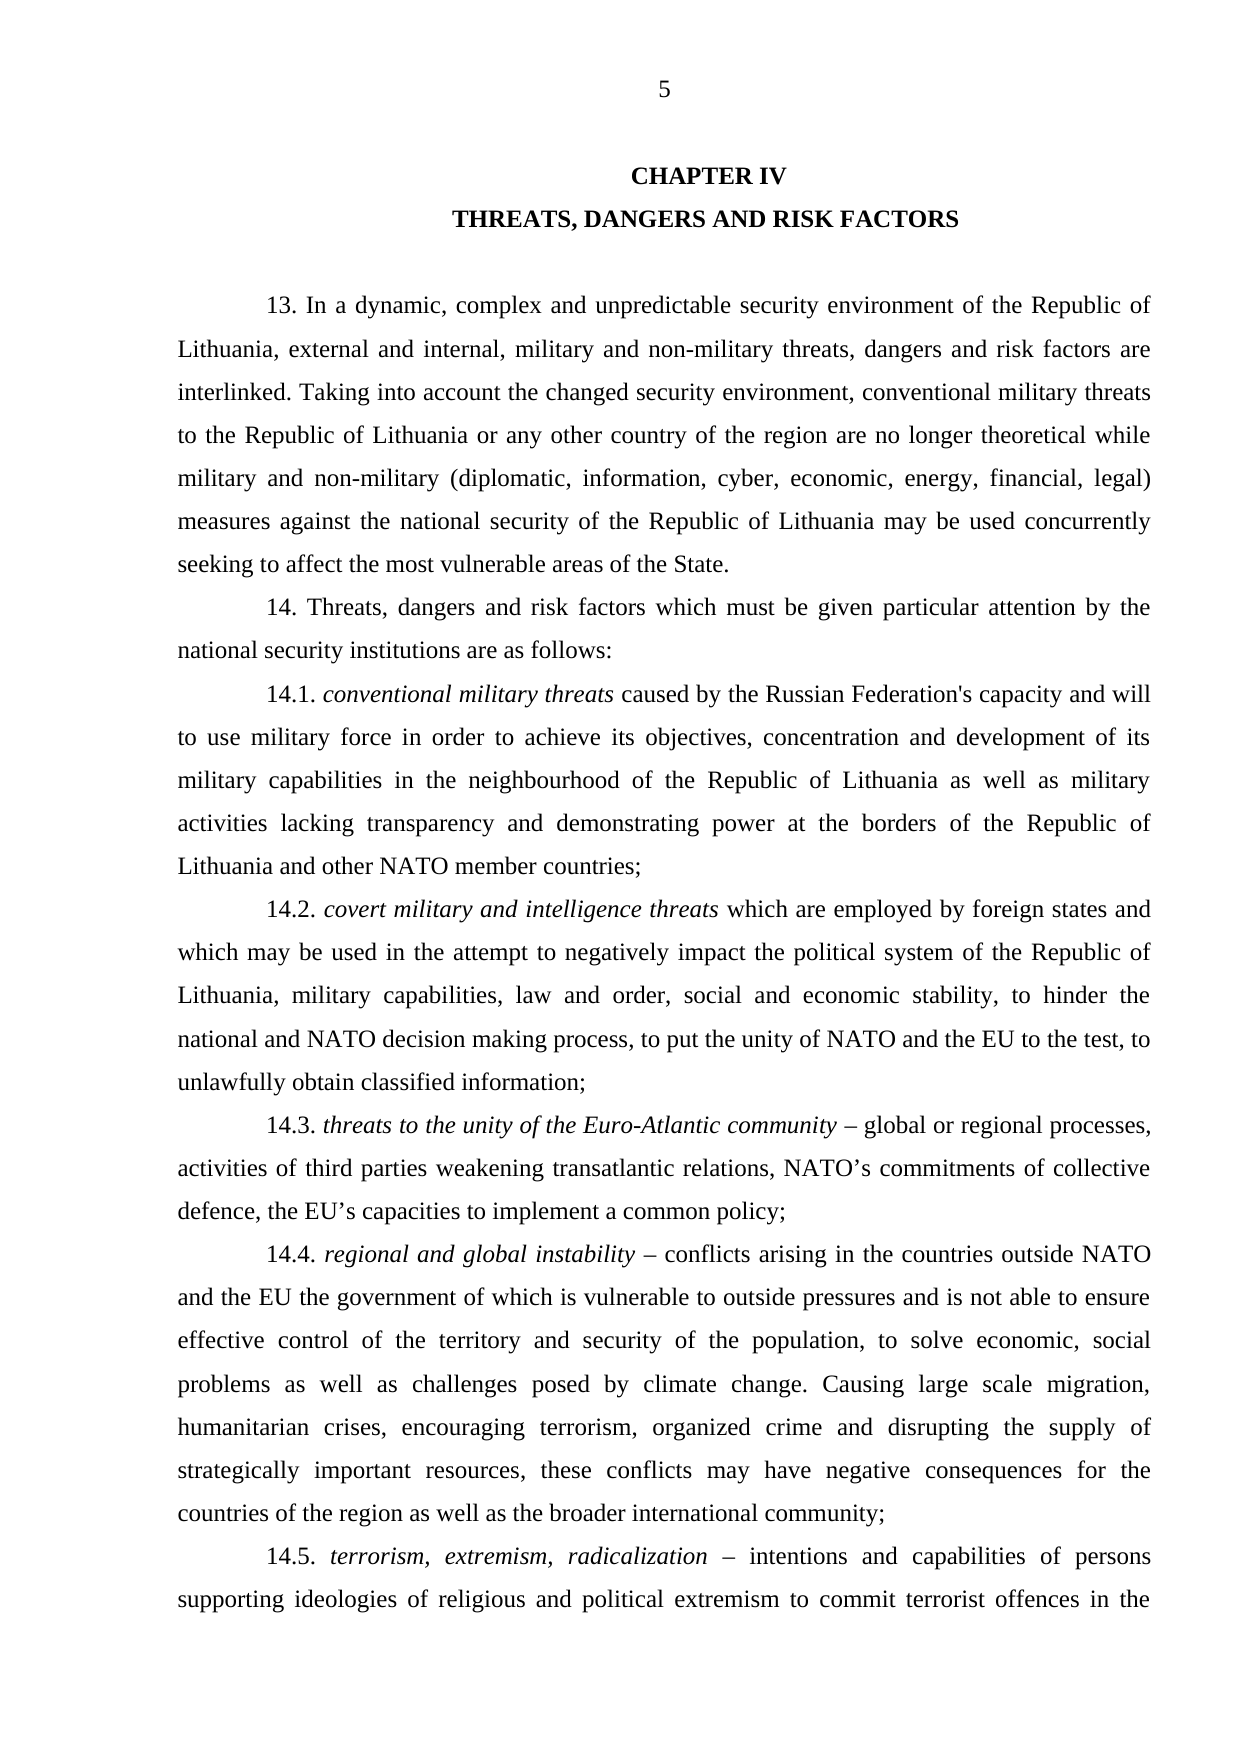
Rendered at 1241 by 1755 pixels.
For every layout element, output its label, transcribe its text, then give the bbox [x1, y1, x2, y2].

text THREATS, DANGERS AND RISK FACTORS [177, 204, 1152, 233]
text 14.4. regional and global instability – conflicts arising in the countries outside NATO and the EU the government of which is vulnerable to outside pressures and is not able to ensure effective control of the territory and security of the population, to solve economic, social problems as well as challenges posed by climate change. Causing large scale migration, humanitarian crises, encouraging terrorism, organized crime and disrupting the supply of strategically important resources, these conflicts may have negative consequences for the countries of the region as well as the broader international community; [177, 1239, 1152, 1527]
text 14.5. terrorism, extremism, radicalization – intentions and capabilities of persons supporting ideologies of religious and political extremism to commit terrorist offences in the [177, 1541, 1152, 1613]
text 13. In a dynamic, complex and unpredictable security environment of the Republic of Lithuania, external and internal, military and non-military threats, dangers and risk factors are interlinked. Taking into account the changed security environment, conventional military threats to the Republic of Lithuania or any other country of the region are no longer theoretical while military and non-military (diplomatic, information, cyber, economic, energy, financial, legal) measures against the national security of the Republic of Lithuania may be used concurrently seeking to affect the most vulnerable areas of the State. [177, 291, 1152, 578]
text 14. Threats, dangers and risk factors which must be given particular attention by the national security institutions are as follows: [177, 592, 1152, 664]
text 14.3. threats to the unity of the Euro-Atlantic community – global or regional processes, activities of third parties weakening transatlantic relations, NATO’s commitments of collective defence, the EU’s capacities to implement a common policy; [177, 1110, 1152, 1225]
text 14.2. covert military and intelligence threats which are employed by foreign states and which may be used in the attempt to negatively impact the political system of the Republic of Lithuania, military capabilities, law and order, social and economic stability, to hinder the national and NATO decision making process, to put the unity of NATO and the EU to the test, to unlawfully obtain classified information; [177, 894, 1152, 1096]
text 14.1. conventional military threats caused by the Russian Federation's capacity and will to use military force in order to achieve its objectives, concentration and development of its military capabilities in the neighbourhood of the Republic of Lithuania as well as military activities lacking transparency and demonstrating power at the borders of the Republic of Lithuania and other NATO member countries; [177, 679, 1152, 880]
text CHAPTER IV [177, 161, 1152, 190]
